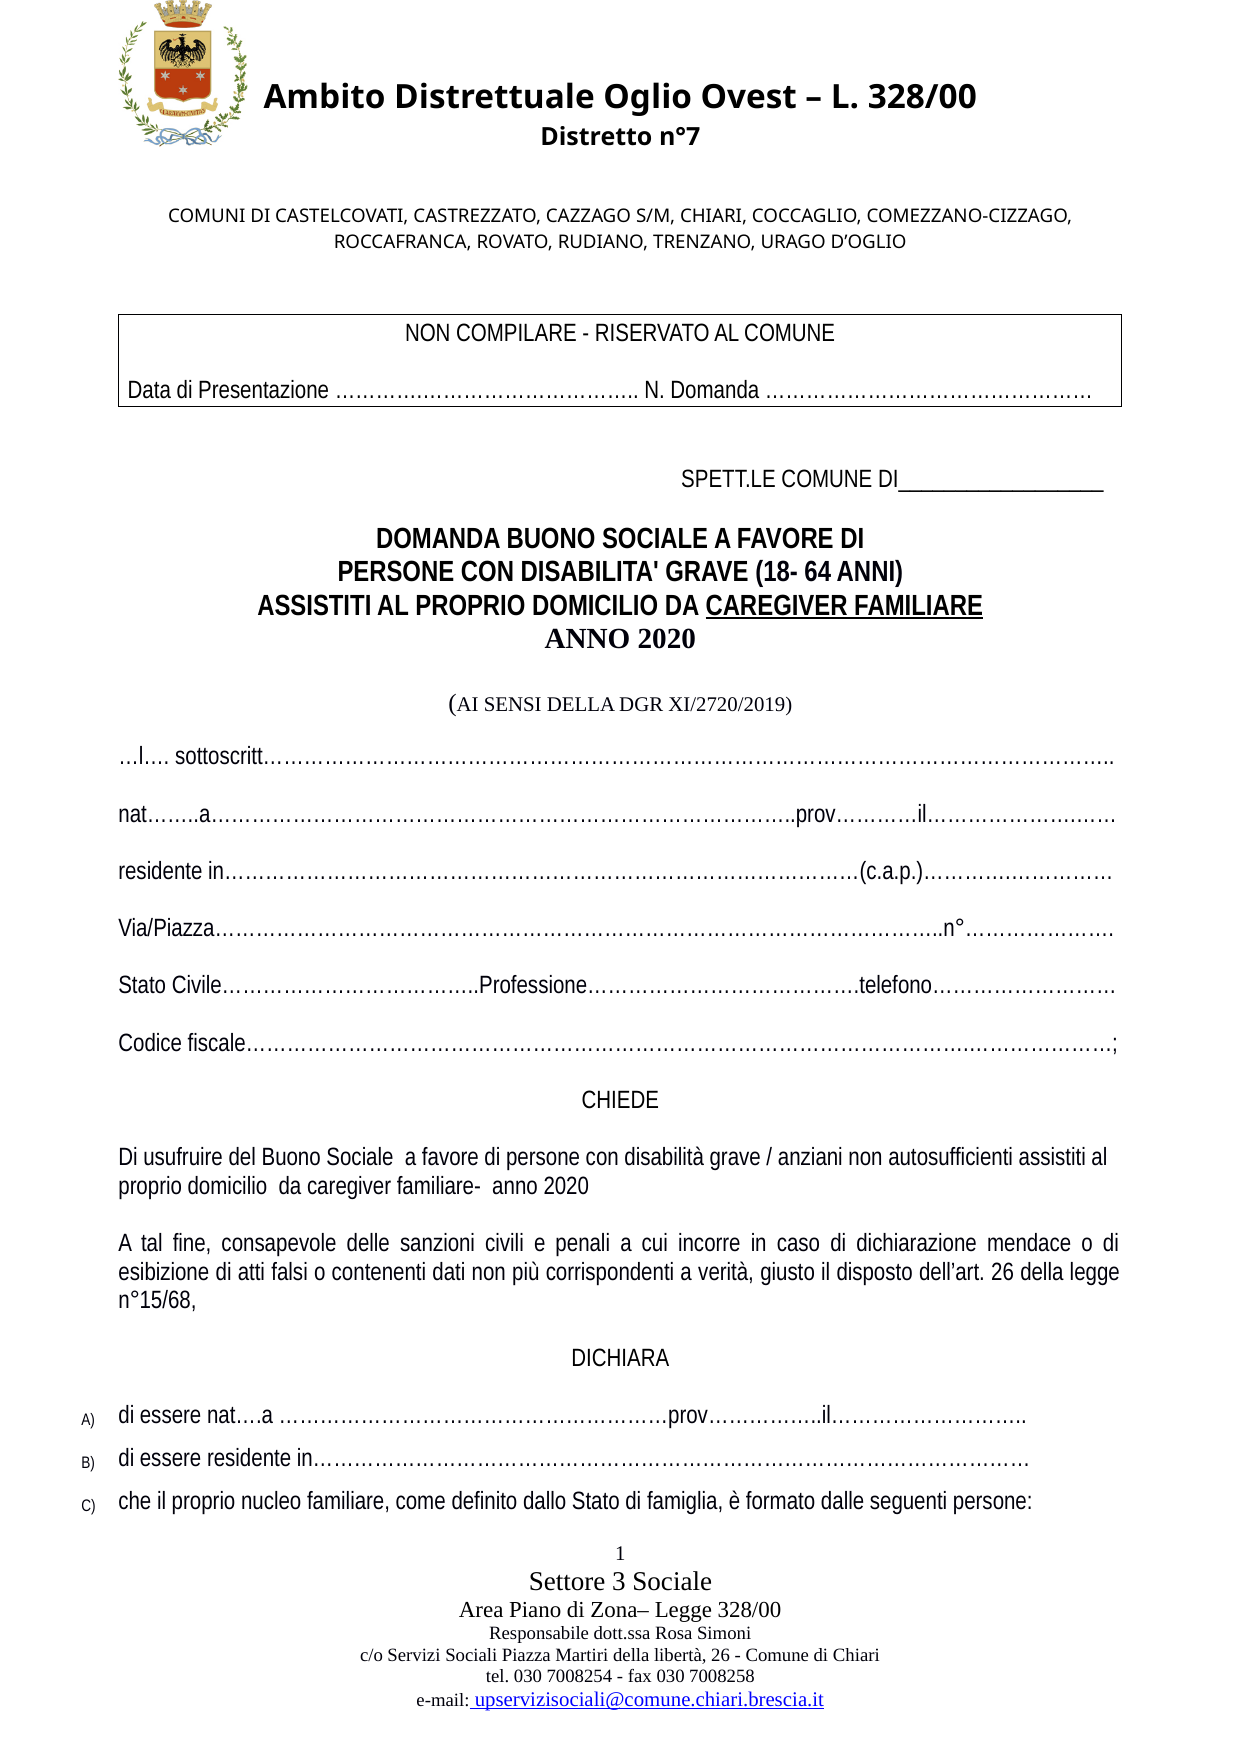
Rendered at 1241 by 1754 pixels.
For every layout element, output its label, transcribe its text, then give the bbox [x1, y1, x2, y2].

text Via/Piazza……………………………………………………………………………………………..n°…………………. [118, 913, 1122, 942]
text (AI SENSI DELLA DGR XI/2720/2019) [118, 688, 1122, 717]
text residente in…………………………………………………………………………………(c.a.p.)………….…………… [118, 856, 1122, 884]
text ASSISTITI AL PROPRIO DOMICILIO DA CAREGIVER FAMILIARE [118, 588, 1122, 621]
list che il proprio nucleo familiare, come definito dallo Stato di famiglia, è formato dalle seguenti persone: [81, 1486, 1122, 1514]
text nat……..a…………………………………………………………………………..prov…………il………………….…… [118, 798, 1122, 827]
text ANNO 2020 [118, 621, 1122, 655]
text DICHIARA [118, 1343, 1122, 1371]
text …l…. sottoscritt…………………………………………………………………………………………………………….. [118, 741, 1122, 770]
text Stato Civile………………………………..Professione………………………………….telefono……………………… [118, 970, 1122, 999]
text Di usufruire del Buono Sociale a favore di persone con disabilità grave / anziani non autosufficienti assistiti al proprio domicilio da caregiver familiare- anno 2020 [118, 1142, 1122, 1199]
list di essere nat….a …………………………………………………prov……………..il……………………….. [81, 1400, 1122, 1429]
text Codice fiscale…………………………………………………………………………………………….…………………; [118, 1028, 1122, 1056]
text SPETT.LE COMUNE DI__________________ [561, 464, 1122, 492]
list di essere residente in…………………………………………………………………………………………… [81, 1443, 1122, 1472]
text DOMANDA BUONO SOCIALE A FAVORE DI [118, 521, 1122, 554]
text A tal fine, consapevole delle sanzioni civili e penali a cui incorre in caso di dichiarazione mendace o di esibizione di atti falsi o contenenti dati non più corrispondenti a verità, giusto il disposto dell’art. 26 della legge n°15/68, [118, 1228, 1122, 1314]
text Data di Presentazione ………….………………………….. N. Domanda ………………………………………… [119, 372, 1121, 406]
text NON COMPILARE - RISERVATO AL COMUNE [119, 315, 1121, 343]
text PERSONE CON DISABILITA' GRAVE (18- 64 ANNI) [118, 554, 1122, 588]
text CHIEDE [118, 1085, 1122, 1114]
